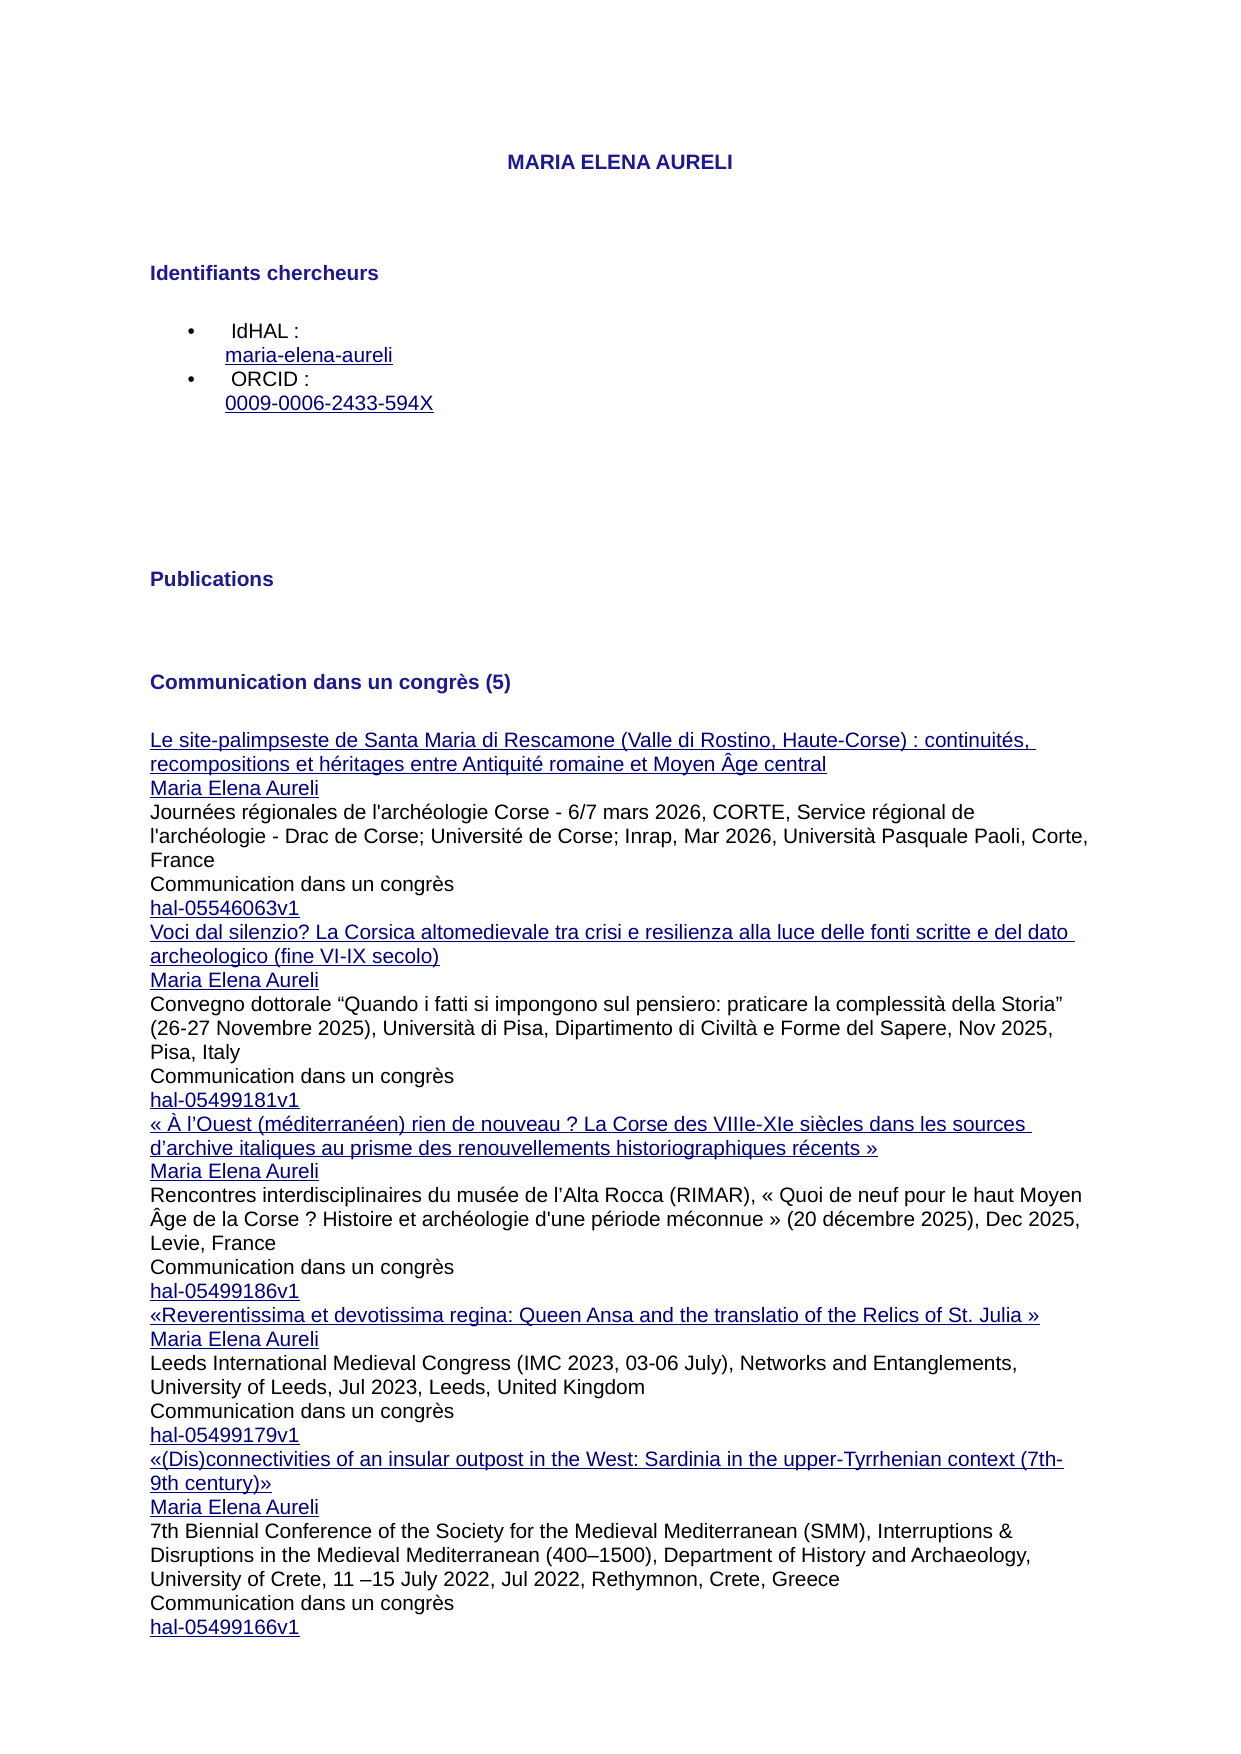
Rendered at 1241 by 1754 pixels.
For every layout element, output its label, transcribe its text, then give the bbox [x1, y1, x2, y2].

subtitle MARIA ELENA AURELI [150, 150, 1090, 174]
subtitle Publications [150, 567, 1090, 591]
list 0009-0006-2433-594X [187, 391, 1090, 414]
subtitle Communication dans un congrès (5) [150, 670, 1090, 694]
list ORCID : [187, 367, 1090, 391]
list IdHAL : [187, 319, 1090, 343]
table_header Le site-palimpseste de Santa Maria di Rescamone (Valle di Rostino, Haute-Corse) : continuités, recompositions et héritages entre Antiquité romaine et Moyen Âge central Maria Elena Aureli Journées régionales de l'archéologie Corse - 6/7 mars 2026, CORTE, Service régional de l'archéologie - Drac de Corse; Université de Corse; Inrap, Mar 2026, Università Pasquale Paoli, Corte, France Communication dans un congrès hal-05546063v1 [150, 728, 1090, 920]
table_cell Voci dal silenzio? La Corsica altomedievale tra crisi e resilienza alla luce delle fonti scritte e del dato archeologico (fine VI-IX secolo) Maria Elena Aureli Convegno dottorale “Quando i fatti si impongono sul pensiero: praticare la complessità della Storia” (26-27 Novembre 2025), Università di Pisa, Dipartimento di Civiltà e Forme del Sapere, Nov 2025, Pisa, Italy Communication dans un congrès hal-05499181v1 [150, 920, 1090, 1111]
subtitle Identifiants chercheurs [150, 260, 1090, 284]
table_cell « À l’Ouest (méditerranéen) rien de nouveau ? La Corse des VIIIe-XIe siècles dans les sources d’archive italiques au prisme des renouvellements historiographiques récents » Maria Elena Aureli Rencontres interdisciplinaires du musée de l’Alta Rocca (RIMAR), « Quoi de neuf pour le haut Moyen Âge de la Corse ? Histoire et archéologie d'une période méconnue » (20 décembre 2025), Dec 2025, Levie, France Communication dans un congrès hal-05499186v1 [150, 1111, 1090, 1303]
list maria-elena-aureli [187, 343, 1090, 367]
table_cell «(Dis)connectivities of an insular outpost in the West: Sardinia in the upper-Tyrrhenian context (7th-9th century)» Maria Elena Aureli 7th Biennial Conference of the Society for the Medieval Mediterranean (SMM), Interruptions & Disruptions in the Medieval Mediterranean (400–1500), Department of History and Archaeology, University of Crete, 11 –15 July 2022, Jul 2022, Rethymnon, Crete, Greece Communication dans un congrès hal-05499166v1 [150, 1447, 1090, 1638]
table_cell «Reverentissima et devotissima regina: Queen Ansa and the translatio of the Relics of St. Julia » Maria Elena Aureli Leeds International Medieval Congress (IMC 2023, 03-06 July), Networks and Entanglements, University of Leeds, Jul 2023, Leeds, United Kingdom Communication dans un congrès hal-05499179v1 [150, 1303, 1090, 1447]
